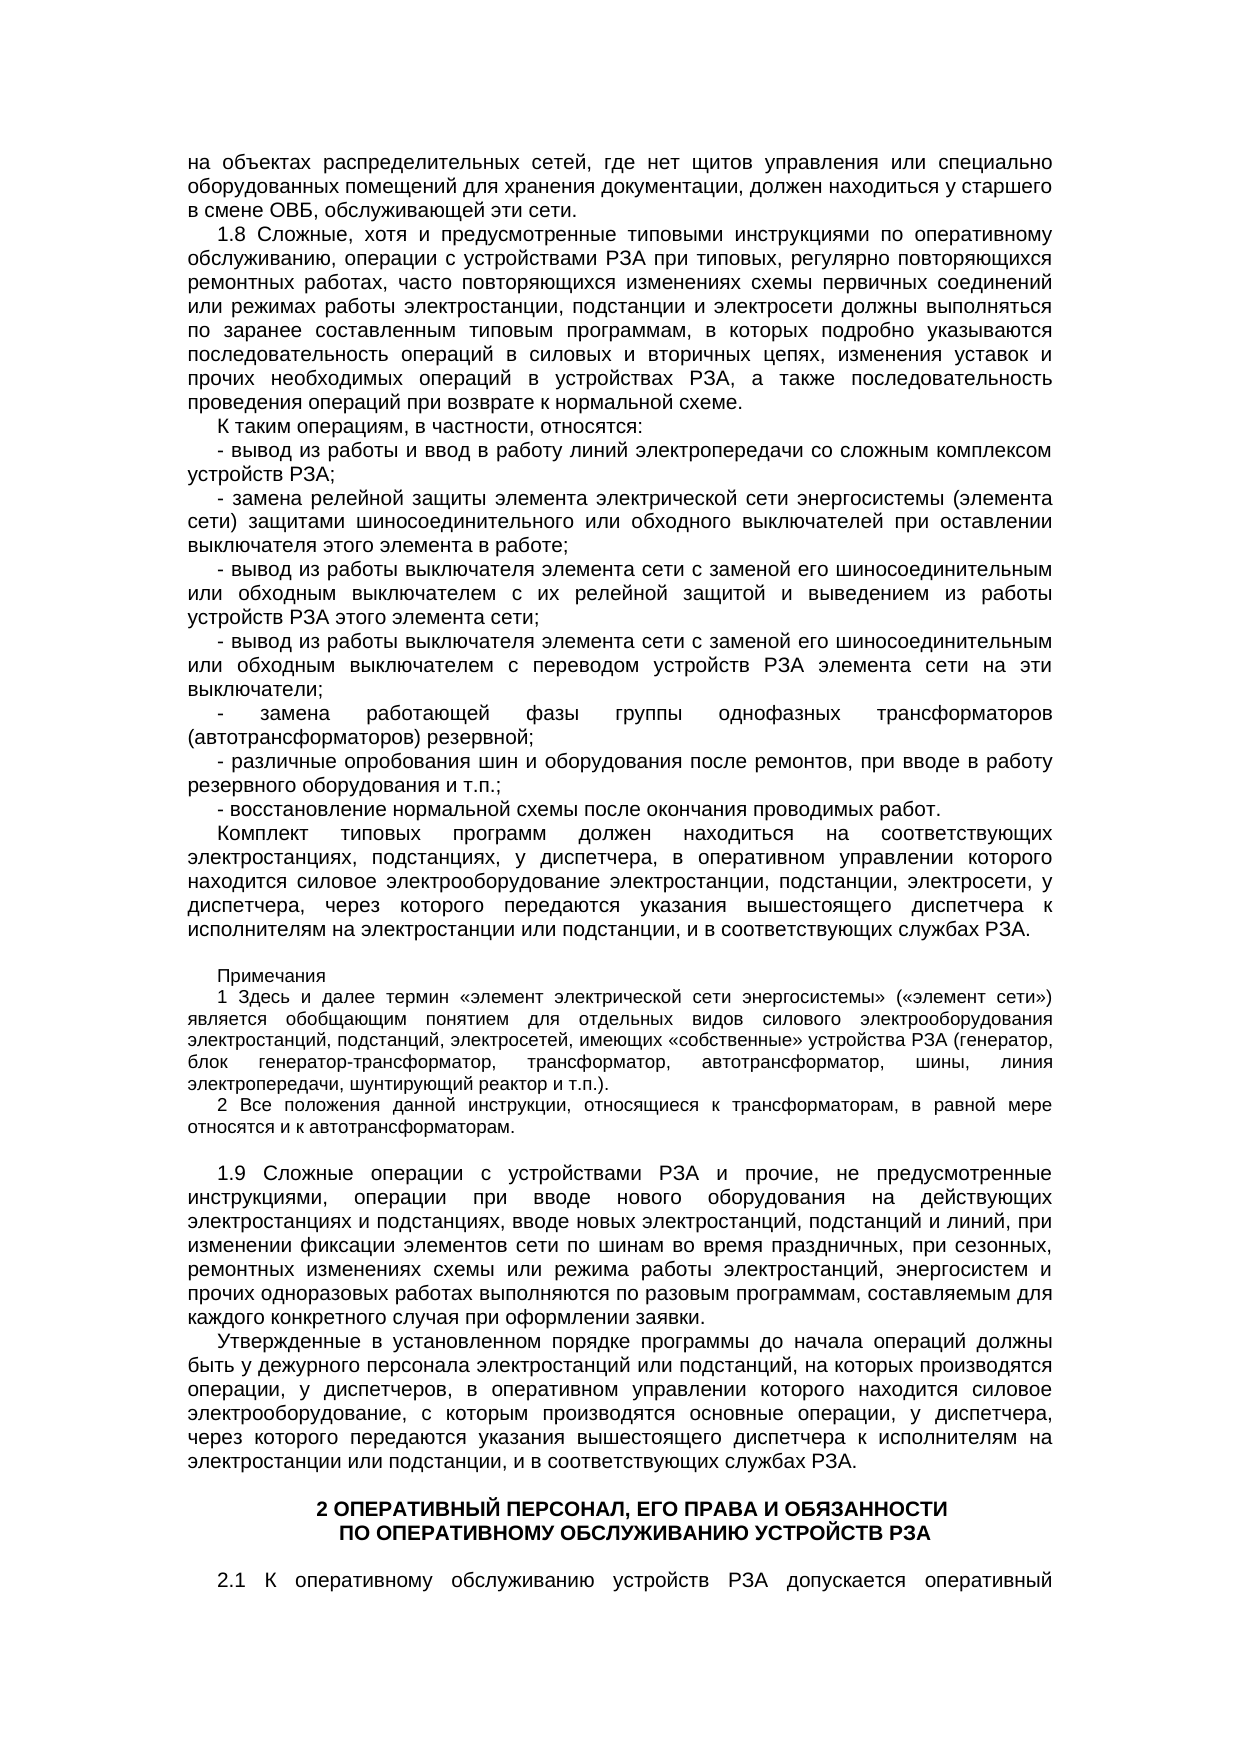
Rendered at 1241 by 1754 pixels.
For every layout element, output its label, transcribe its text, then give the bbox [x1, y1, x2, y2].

text Утвержденные в установленном порядке программы до начала операций должны быть у дежурного персонала электростанций или подстанций, на которых производятся операции, у диспетчеров, в оперативном управлении которого находится силовое электрооборудование, с которым производятся основные операции, у диспетчера, через которого передаются указания вышестоящего диспетчера к исполнителям на электростанции или подстанции, и в соответствующих службах РЗА. [187, 1329, 1053, 1472]
text - восстановление нормальной схемы после окончания проводимых работ. [187, 797, 1053, 821]
text 1.9 Сложные операции с устройствами РЗА и прочие, не предусмотренные инструкциями, операции при вводе нового оборудования на действующих электростанциях и подстанциях, вводе новых электростанций, подстанций и линий, при изменении фиксации элементов сети по шинам во время праздничных, при сезонных, ремонтных изменениях схемы или режима работы электростанций, энергосистем и прочих одноразовых работах выполняются по разовым программам, составляемым для каждого конкретного случая при оформлении заявки. [187, 1161, 1053, 1329]
text К таким операциям, в частности, относятся: [187, 413, 1053, 437]
text Примечания [187, 964, 1053, 986]
text - замена релейной защиты элемента электрической сети энергосистемы (элемента сети) защитами шиносоединительного или обходного выключателей при оставлении выключателя этого элемента в работе; [187, 485, 1053, 557]
text на объектах распределительных сетей, где нет щитов управления или специально оборудованных помещений для хранения документации, должен находиться у старшего в смене ОВБ, обслуживающей эти сети. [187, 150, 1053, 222]
text 2 ОПЕРАТИВНЫЙ ПЕРСОНАЛ, ЕГО ПРАВА И ОБЯЗАННОСТИ [187, 1496, 1053, 1520]
text 1 Здесь и далее термин «элемент электрической сети энергосистемы» («элемент сети») является обобщающим понятием для отдельных видов силового электрооборудования электростанций, подстанций, электросетей, имеющих «собственные» устройства РЗА (генератор, блок генератор-трансформатор, трансформатор, автотрансформатор, шины, линия электропередачи, шунтирующий реактор и т.п.). [187, 986, 1053, 1094]
text 2 Все положения данной инструкции, относящиеся к трансформаторам, в равной мере относятся и к автотрансформаторам. [187, 1094, 1053, 1137]
text ПО ОПЕРАТИВНОМУ ОБСЛУЖИВАНИЮ УСТРОЙСТВ РЗА [187, 1520, 1053, 1544]
text - вывод из работы выключателя элемента сети с заменой его шиносоединительным или обходным выключателем с переводом устройств РЗА элемента сети на эти выключатели; [187, 629, 1053, 701]
text - замена работающей фазы группы однофазных трансформаторов (автотрансформаторов) резервной; [187, 701, 1053, 749]
text 2.1 К оперативному обслуживанию устройств РЗА допускается оперативный [187, 1568, 1053, 1592]
text - различные опробования шин и оборудования после ремонтов, при вводе в работу резервного оборудования и т.п.; [187, 749, 1053, 797]
text - вывод из работы и ввод в работу линий электропередачи со сложным комплексом устройств РЗА; [187, 437, 1053, 485]
text 1.8 Сложные, хотя и предусмотренные типовыми инструкциями по оперативному обслуживанию, операции с устройствами РЗА при типовых, регулярно повторяющихся ремонтных работах, часто повторяющихся изменениях схемы первичных соединений или режимах работы электростанции, подстанции и электросети должны выполняться по заранее составленным типовым программам, в которых подробно указываются последовательность операций в силовых и вторичных цепях, изменения уставок и прочих необходимых операций в устройствах РЗА, а также последовательность проведения операций при возврате к нормальной схеме. [187, 222, 1053, 413]
text Комплект типовых программ должен находиться на соответствующих электростанциях, подстанциях, у диспетчера, в оперативном управлении которого находится силовое электрооборудование электростанции, подстанции, электросети, у диспетчера, через которого передаются указания вышестоящего диспетчера к исполнителям на электростанции или подстанции, и в соответствующих службах РЗА. [187, 821, 1053, 941]
text - вывод из работы выключателя элемента сети с заменой его шиносоединительным или обходным выключателем с их релейной защитой и выведением из работы устройств РЗА этого элемента сети; [187, 557, 1053, 629]
